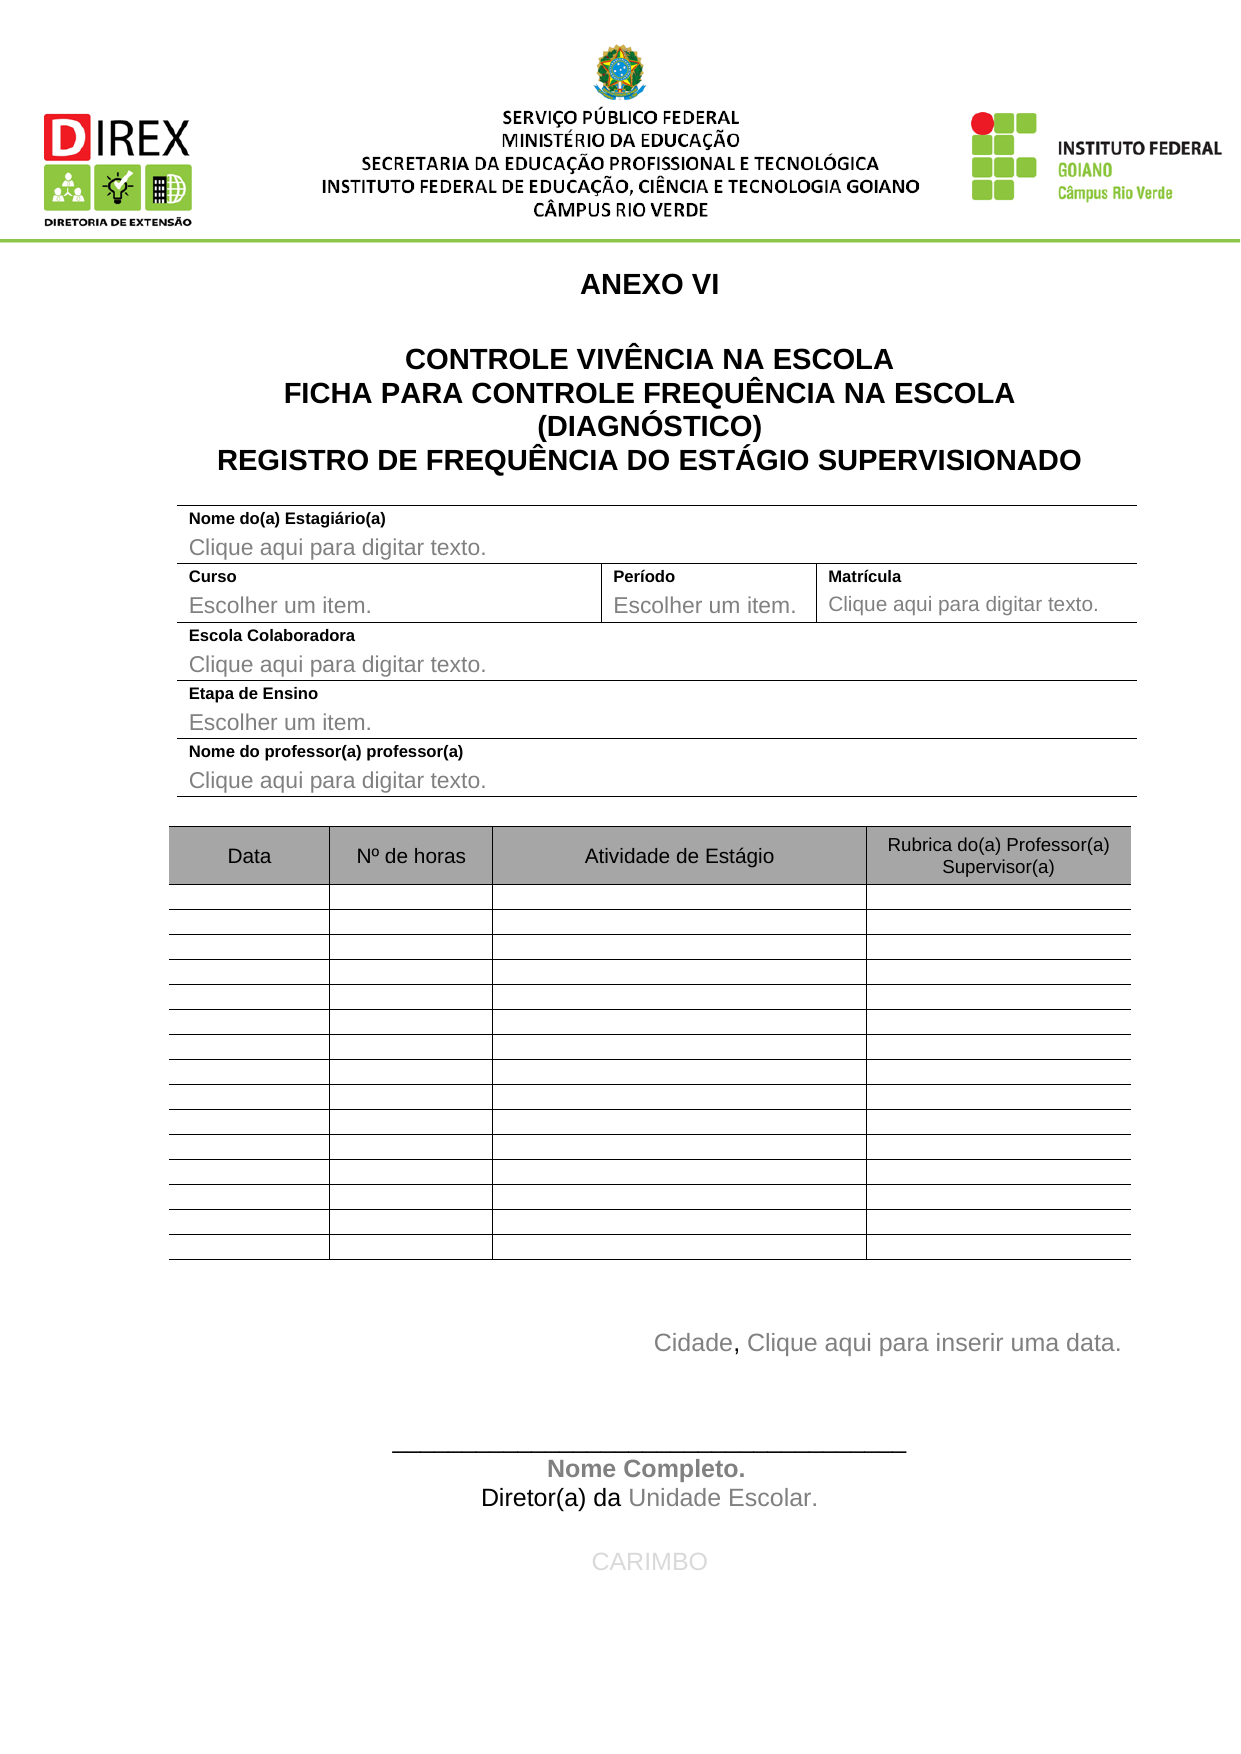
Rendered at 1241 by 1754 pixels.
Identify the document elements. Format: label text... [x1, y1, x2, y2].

table_cell [493, 1060, 866, 1084]
table_cell [493, 1160, 866, 1184]
table_cell [867, 885, 1131, 909]
text CONTROLE VIVÊNCIA NA ESCOLA [177, 342, 1122, 376]
table_cell [330, 885, 492, 909]
text Nome Completo. [177, 1454, 1122, 1483]
table_cell [330, 1035, 492, 1059]
table_header Nº de horas [330, 827, 492, 884]
table_header Rubrica do(a) Professor(a) Supervisor(a) [867, 827, 1131, 884]
text _____________________________________ [177, 1425, 1122, 1454]
table_cell [169, 1010, 329, 1034]
table_cell [493, 1035, 866, 1059]
table_cell [169, 1235, 329, 1259]
table_cell [493, 885, 866, 909]
table_cell [867, 1135, 1131, 1159]
table_cell [330, 1185, 492, 1209]
table_cell [867, 1010, 1131, 1034]
table_cell [169, 1135, 329, 1159]
table_cell Clique aqui para digitar texto. [817, 589, 1137, 622]
table_header Nome do(a) Estagiário(a) [177, 506, 1137, 531]
text Diretor(a) da Unidade Escolar. [177, 1483, 1122, 1511]
table_cell [330, 1235, 492, 1259]
table_cell [169, 1085, 329, 1109]
subtitle ANEXO VI [177, 251, 1122, 300]
table_cell [169, 960, 329, 984]
table_cell [330, 1210, 492, 1234]
table_cell [330, 960, 492, 984]
table_cell [330, 1160, 492, 1184]
table_cell [330, 1085, 492, 1109]
table_cell Matrícula [817, 564, 1137, 589]
text FICHA PARA CONTROLE FREQUÊNCIA NA ESCOLA (DIAGNÓSTICO) [177, 376, 1122, 443]
table_cell Escolher um item. [602, 589, 816, 622]
table_cell [867, 1110, 1131, 1134]
table_cell Clique aqui para digitar texto. [177, 531, 1137, 563]
table_cell [493, 1085, 866, 1109]
table_cell [493, 1210, 866, 1234]
table_cell [867, 1085, 1131, 1109]
table_cell [493, 1185, 866, 1209]
table_cell [493, 960, 866, 984]
table_cell Curso [177, 564, 601, 589]
text CARIMBO [177, 1547, 1122, 1575]
table_cell [493, 1110, 866, 1134]
table_cell [169, 1185, 329, 1209]
table_cell [867, 935, 1131, 959]
table_cell [867, 1060, 1131, 1084]
table_cell [330, 935, 492, 959]
table_cell [169, 1060, 329, 1084]
table_cell [867, 1235, 1131, 1259]
table_cell [867, 985, 1131, 1009]
text Cidade, Clique aqui para inserir uma data. [177, 1328, 1122, 1357]
table_cell Etapa de Ensino [177, 681, 1137, 706]
table_cell [169, 1210, 329, 1234]
table_cell [169, 1110, 329, 1134]
table_cell [867, 910, 1131, 934]
table_cell [493, 910, 866, 934]
table_cell [169, 1035, 329, 1059]
table_cell [867, 1210, 1131, 1234]
table_cell [330, 1010, 492, 1034]
table_cell [493, 935, 866, 959]
table_header Atividade de Estágio [493, 827, 866, 884]
table_cell [330, 985, 492, 1009]
table_cell [330, 1060, 492, 1084]
table_cell [169, 885, 329, 909]
table_cell [169, 935, 329, 959]
table_cell [169, 1160, 329, 1184]
table_cell [330, 1110, 492, 1134]
table_cell [330, 1135, 492, 1159]
table_cell Escola Colaboradora [177, 623, 1137, 648]
text REGISTRO DE FREQUÊNCIA DO ESTÁGIO SUPERVISIONADO [177, 443, 1122, 476]
table_header Data [169, 827, 329, 884]
table_cell [330, 910, 492, 934]
table_cell [493, 985, 866, 1009]
table_cell [169, 985, 329, 1009]
table_cell Nome do professor(a) professor(a) [177, 739, 1137, 764]
table_cell Clique aqui para digitar texto. [177, 764, 1137, 796]
table_cell [169, 910, 329, 934]
table_cell Clique aqui para digitar texto. [177, 648, 1137, 680]
table_cell [867, 960, 1131, 984]
table_cell [493, 1010, 866, 1034]
table_cell [867, 1160, 1131, 1184]
table_cell Escolher um item. [177, 706, 1137, 738]
table_cell Período [602, 564, 816, 589]
table_cell Escolher um item. [177, 589, 601, 622]
table_cell [867, 1185, 1131, 1209]
table_cell [867, 1035, 1131, 1059]
table_cell [493, 1235, 866, 1259]
table_cell [493, 1135, 866, 1159]
